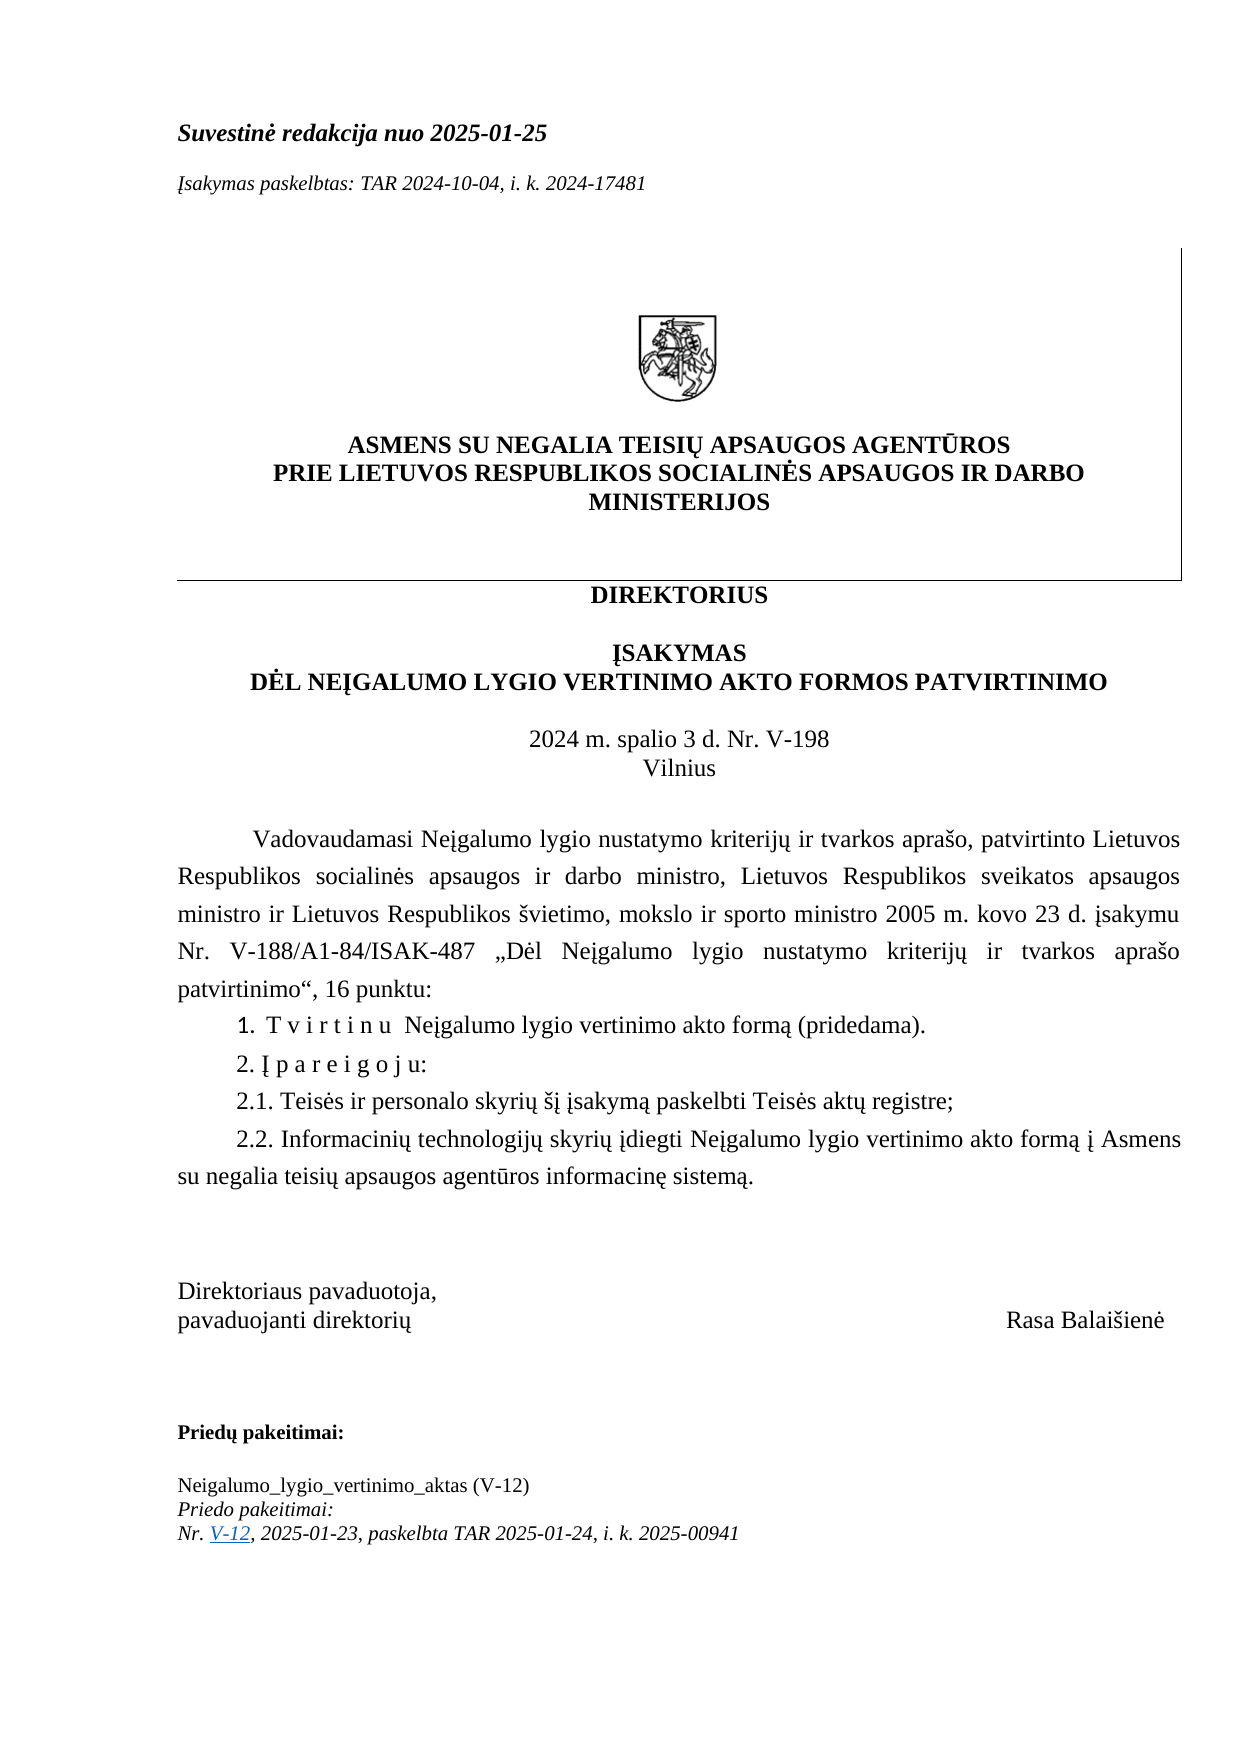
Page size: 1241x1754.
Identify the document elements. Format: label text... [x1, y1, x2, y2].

text Direktoriaus pavaduotoja, [177, 1276, 1181, 1305]
text ĮSAKYMAS [177, 638, 1181, 667]
text PRIE LIETUVOS RESPUBLIKOS SOCIALINĖS APSAUGOS IR DARBO MINISTERIJOS [177, 458, 1181, 580]
text Priedo pakeitimai: [177, 1497, 1181, 1521]
text Priedų pakeitimai: [177, 1420, 1181, 1444]
text 2024 m. spalio 3 d. Nr. V-198 [177, 724, 1181, 753]
text Vadovaudamasi Neįgalumo lygio nustatymo kriterijų ir tvarkos aprašo, patvirtinto Lietuvos Respublikos socialinės apsaugos ir darbo ministro, Lietuvos Respublikos sveikatos apsaugos ministro ir Lietuvos Respublikos švietimo, mokslo ir sporto ministro 2005 m. kovo 23 d. įsakymu Nr. V-188/A1-84/ISAK-487 „Dėl Neįgalumo lygio nustatymo kriterijų ir tvarkos aprašo patvirtinimo“, 16 punktu: [177, 815, 1181, 1002]
text Suvestinė redakcija nuo 2025-01-25 [177, 118, 1181, 147]
text 2.2. Informacinių technologijų skyrių įdiegti Neįgalumo lygio vertinimo akto formą į Asmens su negalia teisių apsaugos agentūros informacinę sistemą. [177, 1115, 1181, 1190]
text DIREKTORIUS [177, 581, 1181, 609]
text Įsakymas paskelbtas: TAR 2024-10-04, i. k. 2024-17481 [177, 171, 1181, 195]
text pavaduojanti direktorių Rasa Balaišienė [177, 1305, 1181, 1334]
text 1. Tvirtinu Neįgalumo lygio vertinimo akto formą (pridedama). [236, 1002, 1181, 1040]
text ASMENS SU NEGALIA TEISIŲ APSAUGOS AGENTŪROS [177, 430, 1181, 458]
text Nr. V-12, 2025-01-23, paskelbta TAR 2025-01-24, i. k. 2025-00941 [177, 1521, 1181, 1545]
text DĖL NEĮGALUMO LYGIO VERTINIMO AKTO FORMOS PATVIRTINIMO [177, 667, 1181, 696]
text 2.1. Teisės ir personalo skyrių šį įsakymą paskelbti Teisės aktų registre; [177, 1077, 1181, 1115]
text Neigalumo_lygio_vertinimo_aktas (V-12) [177, 1473, 1181, 1497]
text Vilnius [177, 753, 1181, 782]
text 2. Įpareigoju: [177, 1040, 1181, 1077]
